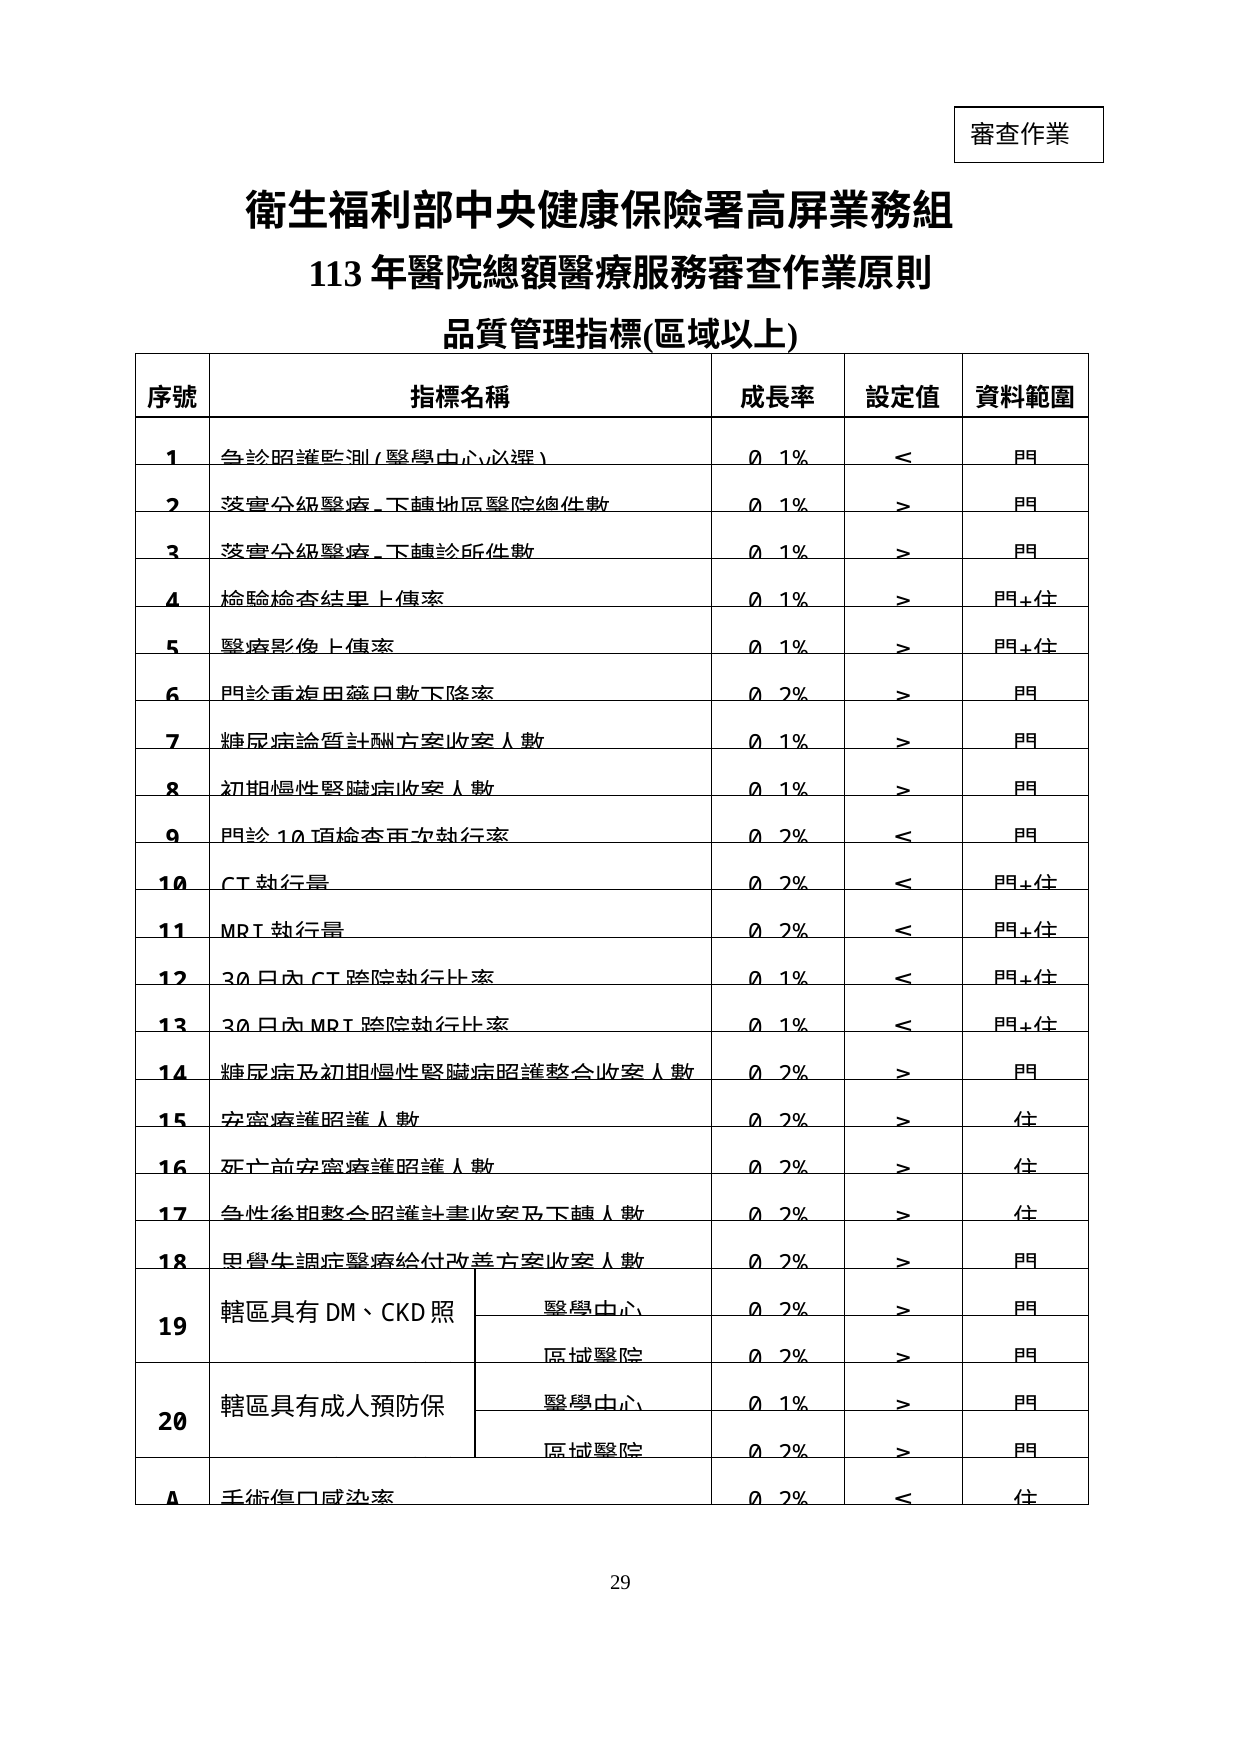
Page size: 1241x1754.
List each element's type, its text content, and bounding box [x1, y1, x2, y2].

table_cell 0.2% [712, 1127, 844, 1173]
table_cell 醫學中心 [476, 1269, 711, 1315]
table_cell 安寧療護照護人數 [210, 1080, 711, 1126]
text 113年醫院總額醫療服務審查作業原則 [136, 228, 1104, 290]
table_cell 門診10項檢查再次執行率 [210, 796, 711, 842]
table_cell 住 [963, 1080, 1088, 1126]
table_header 資料範圍 [963, 354, 1088, 416]
table_cell ≧ [845, 654, 962, 700]
table_cell 0.2% [712, 796, 844, 842]
table_cell 0.1% [712, 418, 844, 464]
table_cell 思覺失調症醫療給付改善方案收案人數 [210, 1221, 711, 1268]
table_cell ≧ [845, 1363, 962, 1409]
table_cell 4 [136, 559, 209, 606]
table_cell ≧ [845, 607, 962, 653]
table_cell ≦ [845, 985, 962, 1031]
table_cell 初期慢性腎臟病收案人數 [210, 749, 711, 795]
table_cell 區域醫院 [476, 1411, 711, 1457]
table_cell 0.2% [712, 1221, 844, 1268]
table_cell ≦ [845, 843, 962, 889]
table_cell 手術傷口感染率 [210, 1458, 711, 1504]
table_header 指標名稱 [210, 354, 711, 416]
table_cell 門 [963, 1221, 1088, 1268]
table_cell 門 [963, 1032, 1088, 1078]
table_cell 急性後期整合照護計畫收案及下轉人數 [210, 1174, 711, 1220]
table_cell ≧ [845, 559, 962, 606]
table_cell ≧ [845, 1127, 962, 1173]
table_cell 0.2% [712, 1174, 844, 1220]
table_cell 門 [963, 1411, 1088, 1457]
table_cell 2 [136, 465, 209, 511]
table_cell 13 [136, 985, 209, 1031]
table_cell ≧ [845, 1221, 962, 1268]
table_cell ≧ [845, 465, 962, 511]
table_cell ≦ [845, 1458, 962, 1504]
table_cell 0.2% [712, 1269, 844, 1315]
table_cell 門 [963, 701, 1088, 747]
table_cell 9 [136, 796, 209, 842]
table_cell 30日內CT跨院執行比率 [210, 938, 711, 984]
table_cell ≧ [845, 749, 962, 795]
table_cell 10 [136, 843, 209, 889]
table_cell 5 [136, 607, 209, 653]
table_cell 20 [136, 1363, 209, 1457]
table_cell ≧ [845, 1032, 962, 1078]
table_cell 門+住 [963, 607, 1088, 653]
table_cell 0.1% [712, 749, 844, 795]
text 衛生福利部中央健康保險署高屏業務組 [136, 165, 1021, 228]
table_cell 19 [136, 1269, 209, 1362]
table_cell 14 [136, 1032, 209, 1078]
table_header 序號 [136, 354, 209, 416]
table_cell 住 [963, 1174, 1088, 1220]
table_cell 0.1% [712, 1363, 844, 1409]
text 品質管理指標(區域以上) [136, 290, 1104, 353]
text 衛生福利部中央健康保險署高屏業務組 [583, 197, 599, 228]
table_cell 0.1% [712, 701, 844, 747]
table_cell 門 [963, 654, 1088, 700]
table_cell 6 [136, 654, 209, 700]
table_cell ≧ [845, 512, 962, 558]
table_cell 30日內MRI跨院執行比率 [210, 985, 711, 1031]
table_cell CT執行量 [210, 843, 711, 889]
table_cell 0.2% [712, 1032, 844, 1078]
table_cell 0.1% [712, 938, 844, 984]
table_cell 住 [963, 1127, 1088, 1173]
table_cell 醫學中心 [476, 1363, 711, 1409]
table_cell ≧ [845, 701, 962, 747]
text 衛生福利部中央健康保險署高屏業務組 [955, 108, 1103, 162]
table_cell 檢驗檢查結果上傳率 [210, 559, 711, 606]
table_cell 0.1% [712, 559, 844, 606]
table_cell ≦ [845, 890, 962, 937]
table_cell 醫療影像上傳率 [210, 607, 711, 653]
table_cell ≦ [845, 418, 962, 464]
table_cell 0.1% [712, 607, 844, 653]
table_cell ≧ [845, 1411, 962, 1457]
table_cell 7 [136, 701, 209, 747]
table_cell 8 [136, 749, 209, 795]
table_cell 門 [963, 418, 1088, 464]
table_cell 0.2% [712, 890, 844, 937]
table_cell ≦ [845, 938, 962, 984]
table_cell 0.1% [712, 985, 844, 1031]
table_cell 門 [963, 1316, 1088, 1362]
table_cell ≧ [845, 1174, 962, 1220]
table_cell 16 [136, 1127, 209, 1173]
table_cell 0.2% [712, 1458, 844, 1504]
table_cell ≦ [845, 796, 962, 842]
table_cell 急診照護監測(醫學中心必選) [210, 418, 711, 464]
table_cell 18 [136, 1221, 209, 1268]
table_cell 轄區具有成人預防保健資格醫院BC肝篩檢 [210, 1363, 474, 1457]
table_cell A [136, 1458, 209, 1504]
table_cell 門+住 [963, 890, 1088, 937]
table_cell 3 [136, 512, 209, 558]
table_cell 0.1% [712, 512, 844, 558]
table_cell 11 [136, 890, 209, 937]
table_cell 落實分級醫療-下轉診所件數 [210, 512, 711, 558]
table_cell 門 [963, 1269, 1088, 1315]
table_cell ≧ [845, 1080, 962, 1126]
table_cell 門+住 [963, 938, 1088, 984]
table_cell 12 [136, 938, 209, 984]
table_cell 0.2% [712, 1411, 844, 1457]
table_cell 糖尿病及初期慢性腎臟病照護整合收案人數 [210, 1032, 711, 1078]
table_cell 0.2% [712, 654, 844, 700]
text 衛生福利部中央健康保險署高屏業務組 [753, 214, 778, 228]
table_cell 門 [963, 749, 1088, 795]
table_cell 門 [963, 512, 1088, 558]
table_cell 0.2% [712, 1080, 844, 1126]
table_cell 15 [136, 1080, 209, 1126]
table_cell 糖尿病論質計酬方案收案人數 [210, 701, 711, 747]
table_header 設定值 [845, 354, 962, 416]
table_cell 0.1% [712, 465, 844, 511]
table_cell 0.2% [712, 843, 844, 889]
table_cell 門 [963, 465, 1088, 511]
table_cell MRI執行量 [210, 890, 711, 937]
table_cell 門+住 [963, 843, 1088, 889]
table_cell 住 [963, 1458, 1088, 1504]
table_cell 門 [963, 796, 1088, 842]
table_cell 死亡前安寧療護照護人數 [210, 1127, 711, 1173]
table_cell 門+住 [963, 985, 1088, 1031]
table_cell 0.2% [712, 1316, 844, 1362]
table_cell ≧ [845, 1269, 962, 1315]
table_cell 門診重複用藥日數下降率 [210, 654, 711, 700]
table_cell 門 [963, 1363, 1088, 1409]
table_cell ≧ [845, 1316, 962, 1362]
table_cell 落實分級醫療-下轉地區醫院總件數 [210, 465, 711, 511]
table_cell 轄區具有DM、CKD照護資格醫院BC肝篩檢 [210, 1269, 474, 1362]
table_cell 1 [136, 418, 209, 464]
table_cell 區域醫院 [476, 1316, 711, 1362]
text 審查作業原則附件三 [970, 115, 1088, 155]
table_cell 17 [136, 1174, 209, 1220]
table_header 成長率 [712, 354, 844, 416]
table_cell 門+住 [963, 559, 1088, 606]
